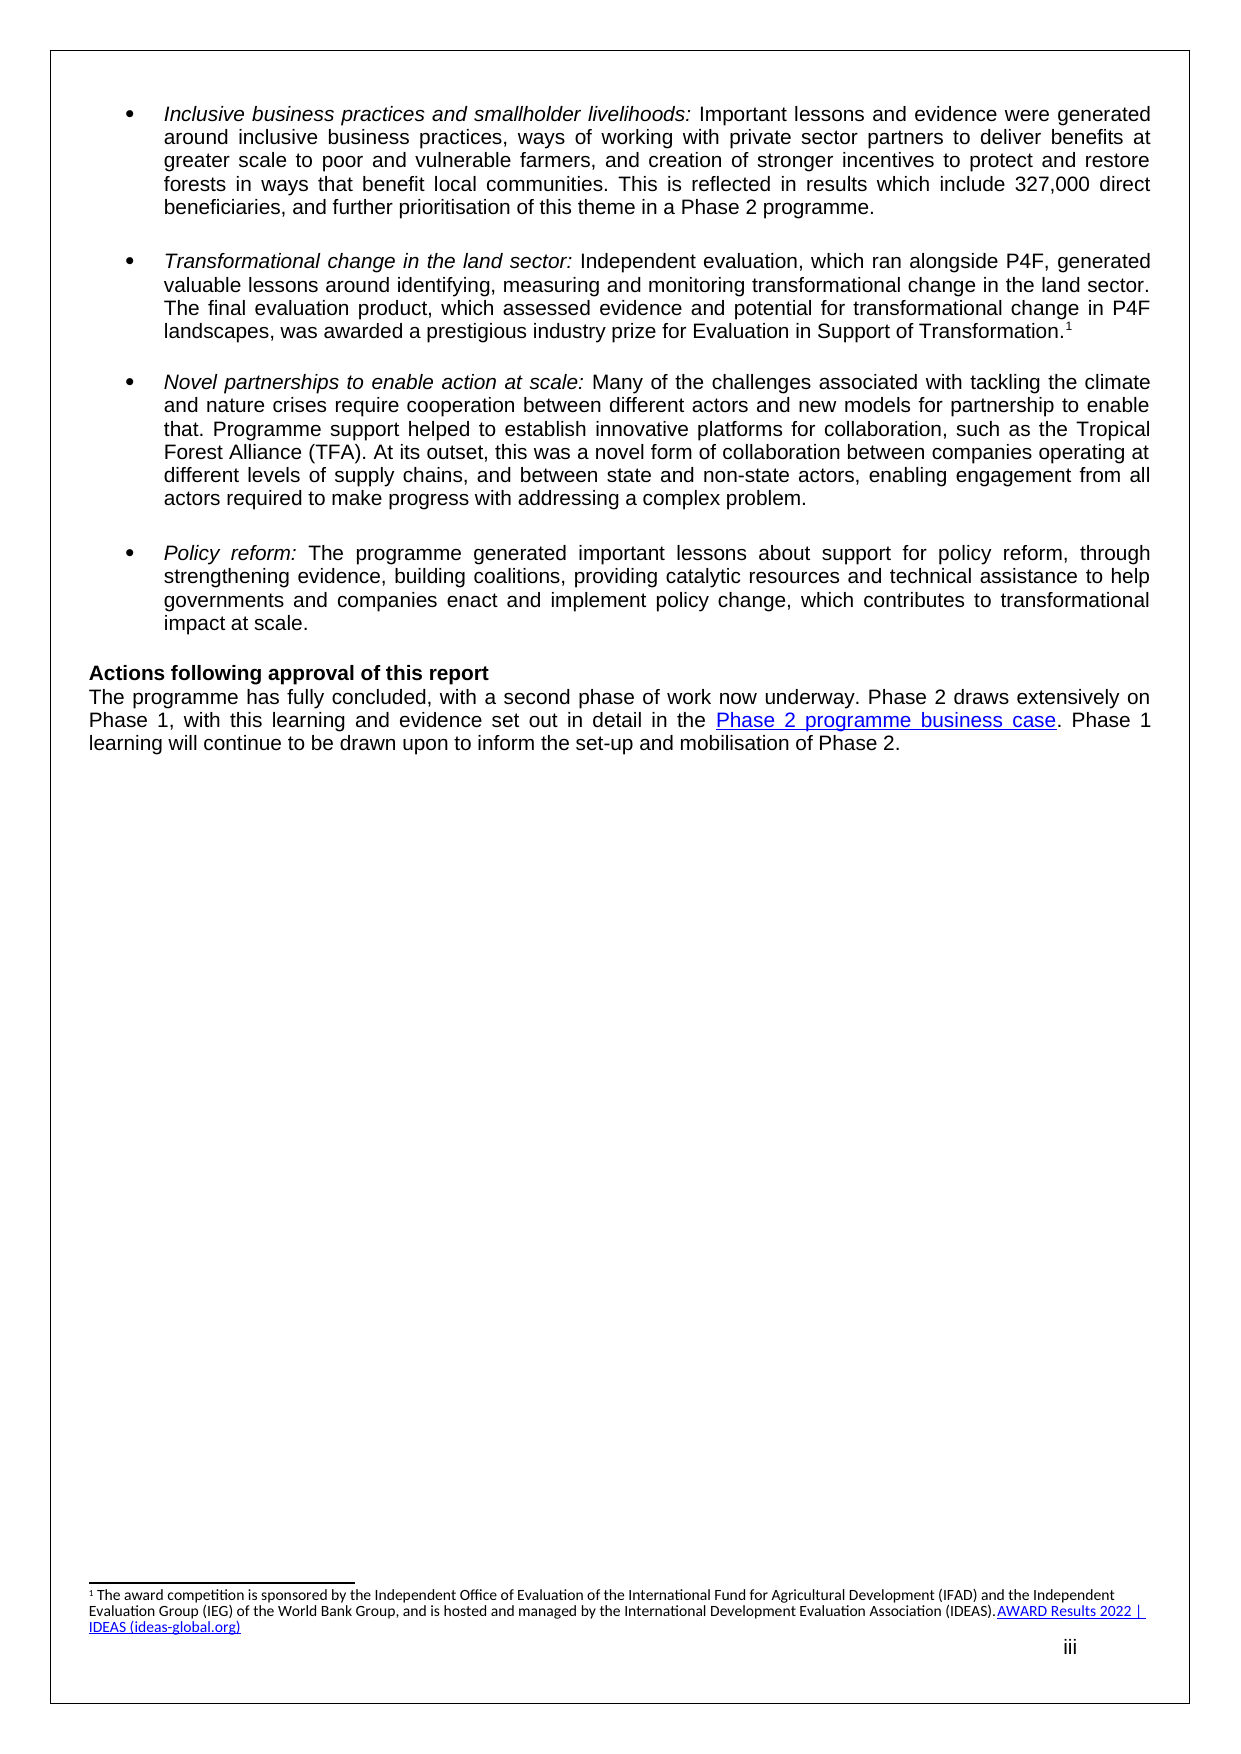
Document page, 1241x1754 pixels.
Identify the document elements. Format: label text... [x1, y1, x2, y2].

list Policy reform: The programme generated important lessons about support for policy reform, through strengthening evidence, building coalitions, providing catalytic resources and technical assistance to help governments and companies enact and implement policy change, which contributes to transformational impact at scale. [126, 542, 1152, 634]
list The award competition is sponsored by the Independent Office of Evaluation of the International Fund for Agricultural Development (IFAD) and the Independent Evaluation Group (IEG) of the World Bank Group, and is hosted and managed by the International Development Evaluation Association (IDEAS).AWARD Results 2022 | IDEAS (ideas-global.org) [89, 1589, 1152, 1636]
text Actions following approval of this report [89, 662, 1152, 685]
list Transformational change in the land sector: Independent evaluation, which ran alongside P4F, generated valuable lessons around identifying, measuring and monitoring transformational change in the land sector. The final evaluation product, which assessed evidence and potential for transformational change in P4F landscapes, was awarded a prestigious industry prize for Evaluation in Support of Transformation. [126, 250, 1152, 343]
text The programme has fully concluded, with a second phase of work now underway. Phase 2 draws extensively on Phase 1, with this learning and evidence set out in detail in the Phase 2 programme business case. Phase 1 learning will continue to be drawn upon to inform the set-up and mobilisation of Phase 2. [89, 685, 1152, 755]
list Inclusive business practices and smallholder livelihoods: Important lessons and evidence were generated around inclusive business practices, ways of working with private sector partners to deliver benefits at greater scale to poor and vulnerable farmers, and creation of stronger incentives to protect and restore forests in ways that benefit local communities. This is reflected in results which include 327,000 direct beneficiaries, and further prioritisation of this theme in a Phase 2 programme. [126, 102, 1152, 218]
list Novel partnerships to enable action at scale: Many of the challenges associated with tackling the climate and nature crises require cooperation between different actors and new models for partnership to enable that. Programme support helped to establish innovative platforms for collaboration, such as the Tropical Forest Alliance (TFA). At its outset, this was a novel form of collaboration between companies operating at different levels of supply chains, and between state and non-state actors, enabling engagement from all actors required to make progress with addressing a complex problem. [126, 371, 1152, 510]
